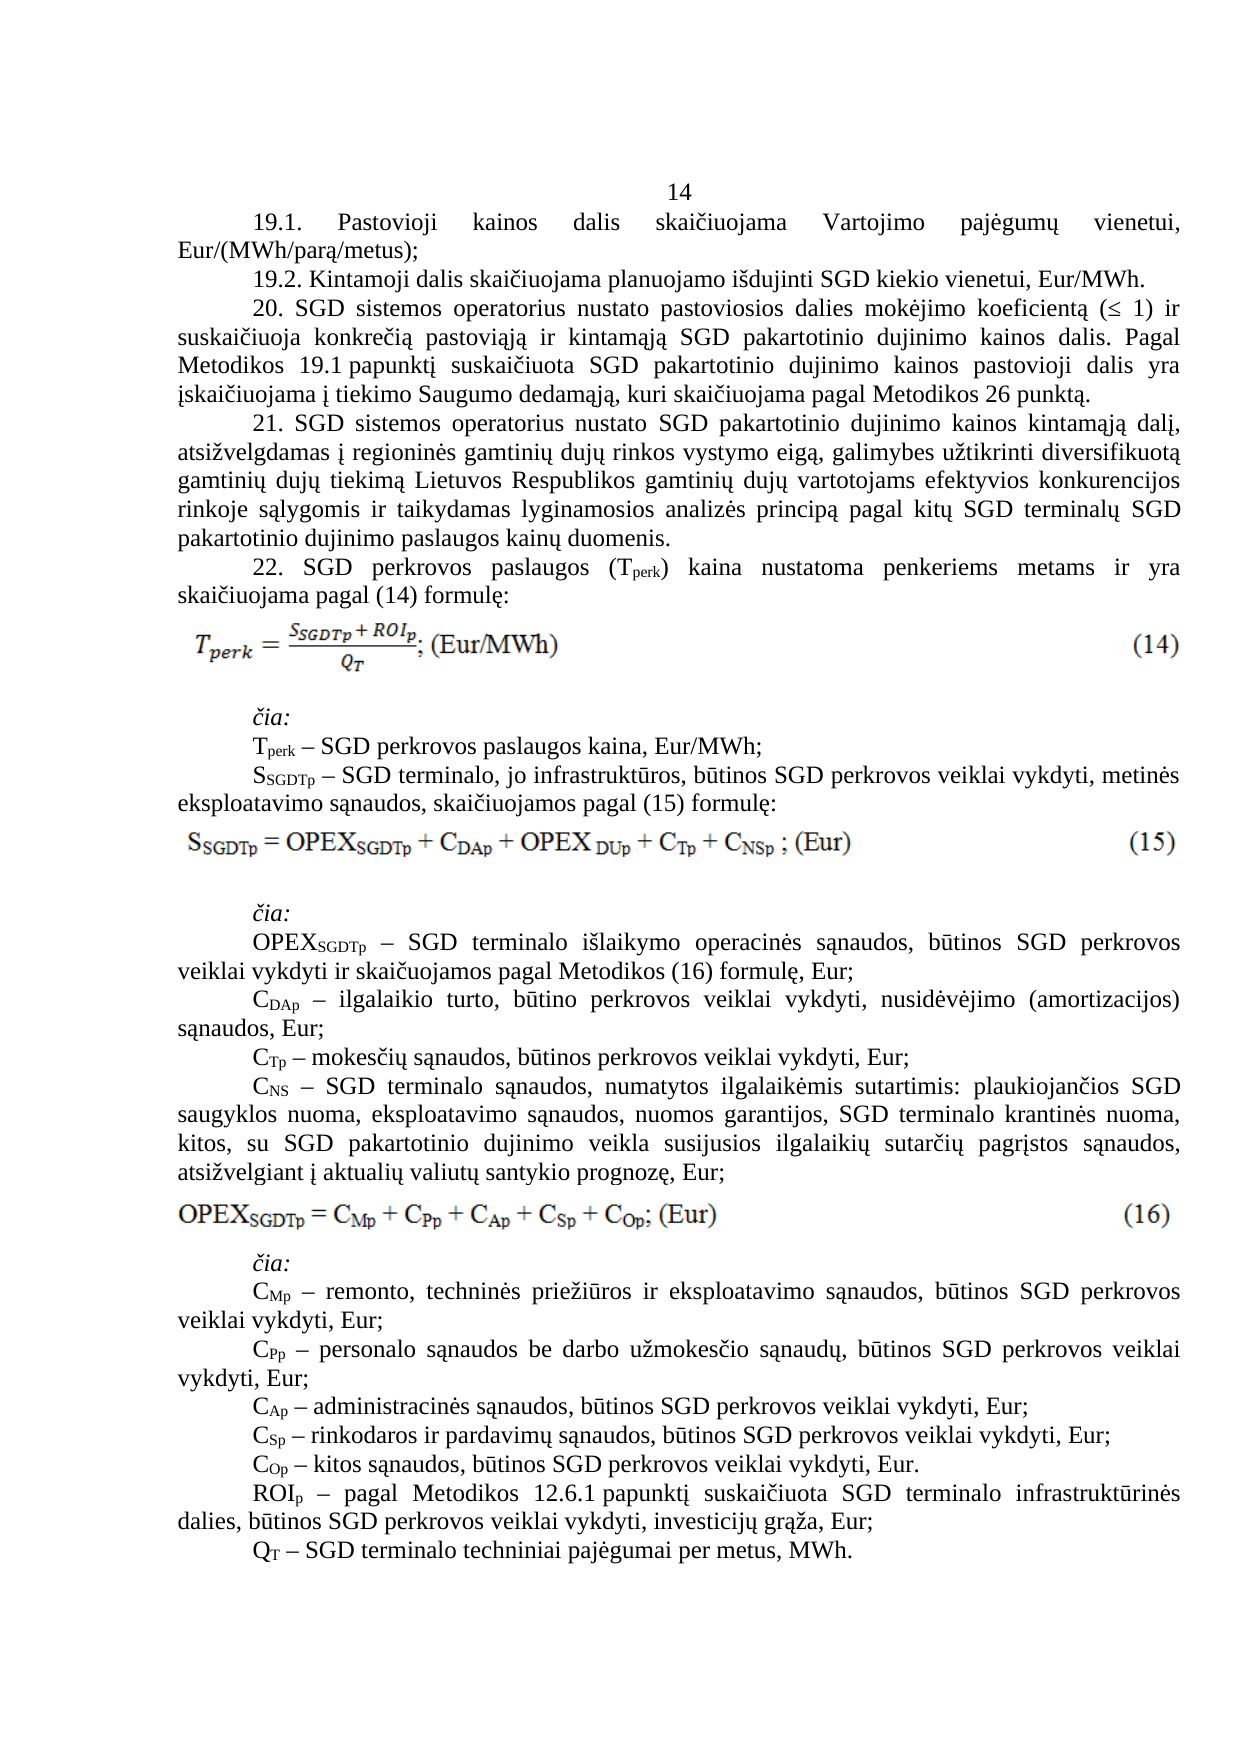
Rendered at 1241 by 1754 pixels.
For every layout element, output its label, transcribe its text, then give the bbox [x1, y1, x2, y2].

text CAp – administracinės sąnaudos, būtinos SGD perkrovos veiklai vykdyti, Eur; [177, 1391, 1181, 1420]
text ROIp – pagal Metodikos 12.6.1 papunktį suskaičiuota SGD terminalo infrastruktūrinės dalies, būtinos SGD perkrovos veiklai vykdyti, investicijų grąža, Eur; [177, 1478, 1181, 1535]
text 19.2. Kintamoji dalis skaičiuojama planuojamo išdujinti SGD kiekio vienetui, Eur/MWh. [177, 264, 1181, 293]
text CNS – SGD terminalo sąnaudos, numatytos ilgalaikėmis sutartimis: plaukiojančios SGD saugyklos nuoma, eksploatavimo sąnaudos, nuomos garantijos, SGD terminalo krantinės nuoma, kitos, su SGD pakartotinio dujinimo veikla susijusios ilgalaikių sutarčių pagrįstos sąnaudos, atsižvelgiant į aktualių valiutų santykio prognozę, Eur; [177, 1071, 1181, 1185]
text CSp – rinkodaros ir pardavimų sąnaudos, būtinos SGD perkrovos veiklai vykdyti, Eur; [177, 1420, 1181, 1449]
text CMp – remonto, techninės priežiūros ir eksploatavimo sąnaudos, būtinos SGD perkrovos veiklai vykdyti, Eur; [177, 1276, 1181, 1334]
text čia: [177, 898, 1181, 927]
text čia: [177, 1248, 1181, 1276]
text SSGDTp – SGD terminalo, jo infrastruktūros, būtinos SGD perkrovos veiklai vykdyti, metinės eksploatavimo sąnaudos, skaičiuojamos pagal (15) formulę: [177, 760, 1181, 817]
text Tperk – SGD perkrovos paslaugos kaina, Eur/MWh; [177, 731, 1181, 760]
text CDAp – ilgalaikio turto, būtino perkrovos veiklai vykdyti, nusidėvėjimo (amortizacijos) sąnaudos, Eur; [177, 984, 1181, 1042]
text CTp – mokesčių sąnaudos, būtinos perkrovos veiklai vykdyti, Eur; [177, 1042, 1181, 1071]
text QT – SGD terminalo techniniai pajėgumai per metus, MWh. [177, 1535, 1181, 1564]
text 19.1. Pastovioji kainos dalis skaičiuojama Vartojimo pajėgumų vienetui, Eur/(MWh/parą/metus); [177, 207, 1181, 264]
text CPp – personalo sąnaudos be darbo užmokesčio sąnaudų, būtinos SGD perkrovos veiklai vykdyti, Eur; [177, 1334, 1181, 1391]
text čia: [177, 702, 1181, 731]
text 22. SGD perkrovos paslaugos (Tperk) kaina nustatoma penkeriems metams ir yra skaičiuojama pagal (14) formulę: [177, 552, 1181, 609]
text 20. SGD sistemos operatorius nustato pastoviosios dalies mokėjimo koeficientą (≤ 1) ir suskaičiuoja konkrečią pastoviąją ir kintamąją SGD pakartotinio dujinimo kainos dalis. Pagal Metodikos 19.1 papunktį suskaičiuota SGD pakartotinio dujinimo kainos pastovioji dalis yra įskaičiuojama į tiekimo Saugumo dedamąją, kuri skaičiuojama pagal Metodikos 26 punktą. [177, 293, 1181, 408]
text OPEXSGDTp – SGD terminalo išlaikymo operacinės sąnaudos, būtinos SGD perkrovos veiklai vykdyti ir skaičuojamos pagal Metodikos (16) formulę, Eur; [177, 927, 1181, 984]
text COp – kitos sąnaudos, būtinos SGD perkrovos veiklai vykdyti, Eur. [177, 1449, 1181, 1478]
text 21. SGD sistemos operatorius nustato SGD pakartotinio dujinimo kainos kintamąją dalį, atsižvelgdamas į regioninės gamtinių dujų rinkos vystymo eigą, galimybes užtikrinti diversifikuotą gamtinių dujų tiekimą Lietuvos Respublikos gamtinių dujų vartotojams efektyvios konkurencijos rinkoje sąlygomis ir taikydamas lyginamosios analizės principą pagal kitų SGD terminalų SGD pakartotinio dujinimo paslaugos kainų duomenis. [177, 408, 1181, 552]
